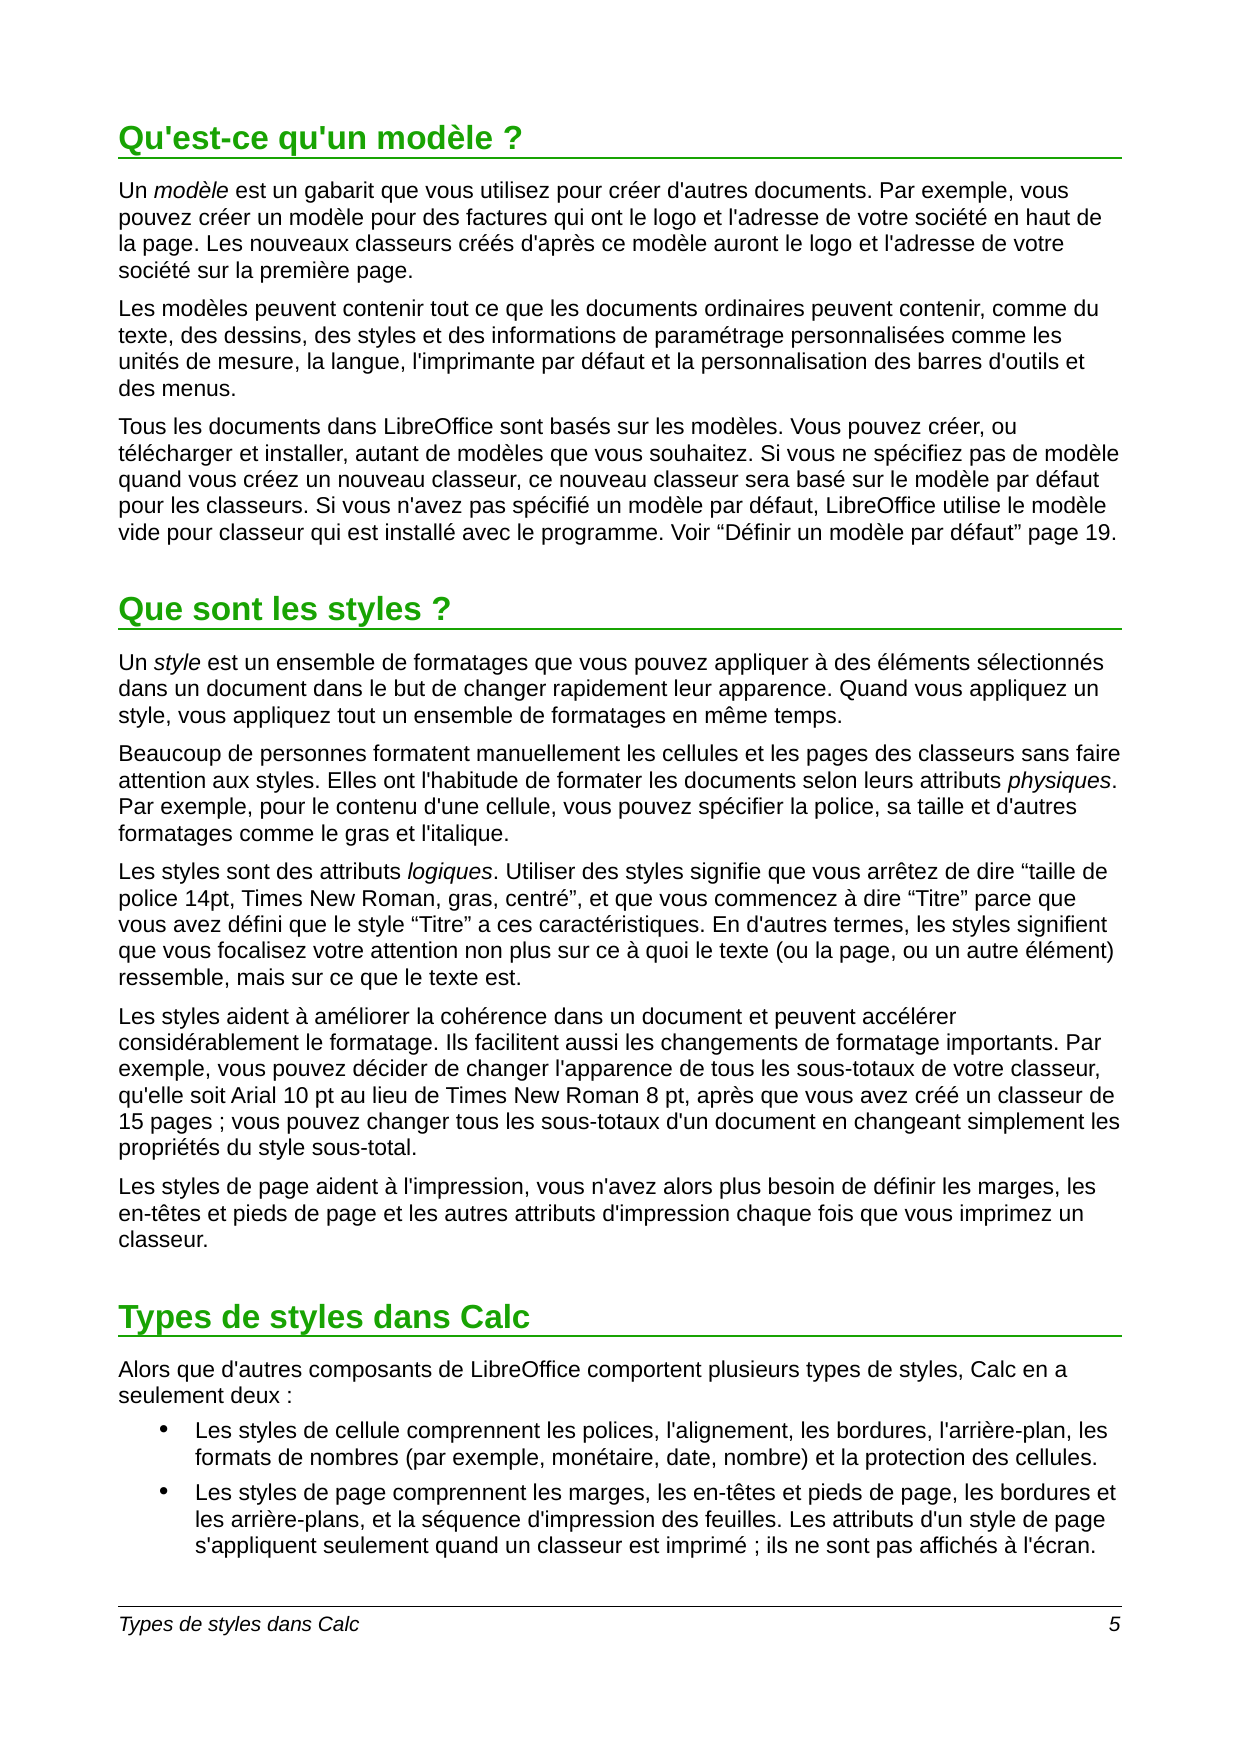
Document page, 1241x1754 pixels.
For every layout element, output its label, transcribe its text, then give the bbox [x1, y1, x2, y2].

list Les styles de cellule comprennent les polices, l'alignement, les bordures, l'arrière-plan, les formats de nombres (par exemple, monétaire, date, nombre) et la protection des cellules. [156, 1415, 1122, 1471]
subtitle Types de styles dans Calc [118, 1297, 1122, 1335]
text Les modèles peuvent contenir tout ce que les documents ordinaires peuvent contenir, comme du texte, des dessins, des styles et des informations de paramétrage personnalisées comme les unités de mesure, la langue, l'imprimante par défaut et la personnalisation des barres d'outils et des menus. [118, 295, 1122, 401]
text Tous les documents dans LibreOffice sont basés sur les modèles. Vous pouvez créer, ou télécharger et installer, autant de modèles que vous souhaitez. Si vous ne spécifiez pas de modèle quand vous créez un nouveau classeur, ce nouveau classeur sera basé sur le modèle par défaut pour les classeurs. Si vous n'avez pas spécifié un modèle par défaut, LibreOffice utilise le modèle vide pour classeur qui est installé avec le programme. Voir “Définir un modèle par défaut” page 19. [118, 413, 1122, 545]
subtitle Que sont les styles ? [118, 589, 1122, 628]
text Un style est un ensemble de formatages que vous pouvez appliquer à des éléments sélectionnés dans un document dans le but de changer rapidement leur apparence. Quand vous appliquez un style, vous appliquez tout un ensemble de formatages en même temps. [118, 649, 1122, 728]
list Les styles de page comprennent les marges, les en-têtes et pieds de page, les bordures et les arrière-plans, et la séquence d'impression des feuilles. Les attributs d'un style de page s'appliquent seulement quand un classeur est imprimé ; ils ne sont pas affichés à l'écran. [156, 1477, 1122, 1559]
subtitle Qu'est-ce qu'un modèle ? [118, 118, 1122, 157]
list Alors que d'autres composants de LibreOffice comportent plusieurs types de styles, Calc en a seulement deux : [118, 1356, 1122, 1409]
text Un modèle est un gabarit que vous utilisez pour créer d'autres documents. Par exemple, vous pouvez créer un modèle pour des factures qui ont le logo et l'adresse de votre société en haut de la page. Les nouveaux classeurs créés d'après ce modèle auront le logo et l'adresse de votre société sur la première page. [118, 177, 1122, 283]
text Les styles sont des attributs logiques. Utiliser des styles signifie que vous arrêtez de dire “taille de police 14pt, Times New Roman, gras, centré”, et que vous commencez à dire “Titre” parce que vous avez défini que le style “Titre” a ces caractéristiques. En d'autres termes, les styles signifient que vous focalisez votre attention non plus sur ce à quoi le texte (ou la page, ou un autre élément) ressemble, mais sur ce que le texte est. [118, 858, 1122, 990]
text Beaucoup de personnes formatent manuellement les cellules et les pages des classeurs sans faire attention aux styles. Elles ont l'habitude de formater les documents selon leurs attributs physiques. Par exemple, pour le contenu d'une cellule, vous pouvez spécifier la police, sa taille et d'autres formatages comme le gras et l'italique. [118, 740, 1122, 846]
text Les styles aident à améliorer la cohérence dans un document et peuvent accélérer considérablement le formatage. Ils facilitent aussi les changements de formatage importants. Par exemple, vous pouvez décider de changer l'apparence de tous les sous-totaux de votre classeur, qu'elle soit Arial 10 pt au lieu de Times New Roman 8 pt, après que vous avez créé un classeur de 15 pages ; vous pouvez changer tous les sous-totaux d'un document en changeant simplement les propriétés du style sous-total. [118, 1003, 1122, 1161]
text Les styles de page aident à l'impression, vous n'avez alors plus besoin de définir les marges, les en-têtes et pieds de page et les autres attributs d'impression chaque fois que vous imprimez un classeur. [118, 1173, 1122, 1252]
